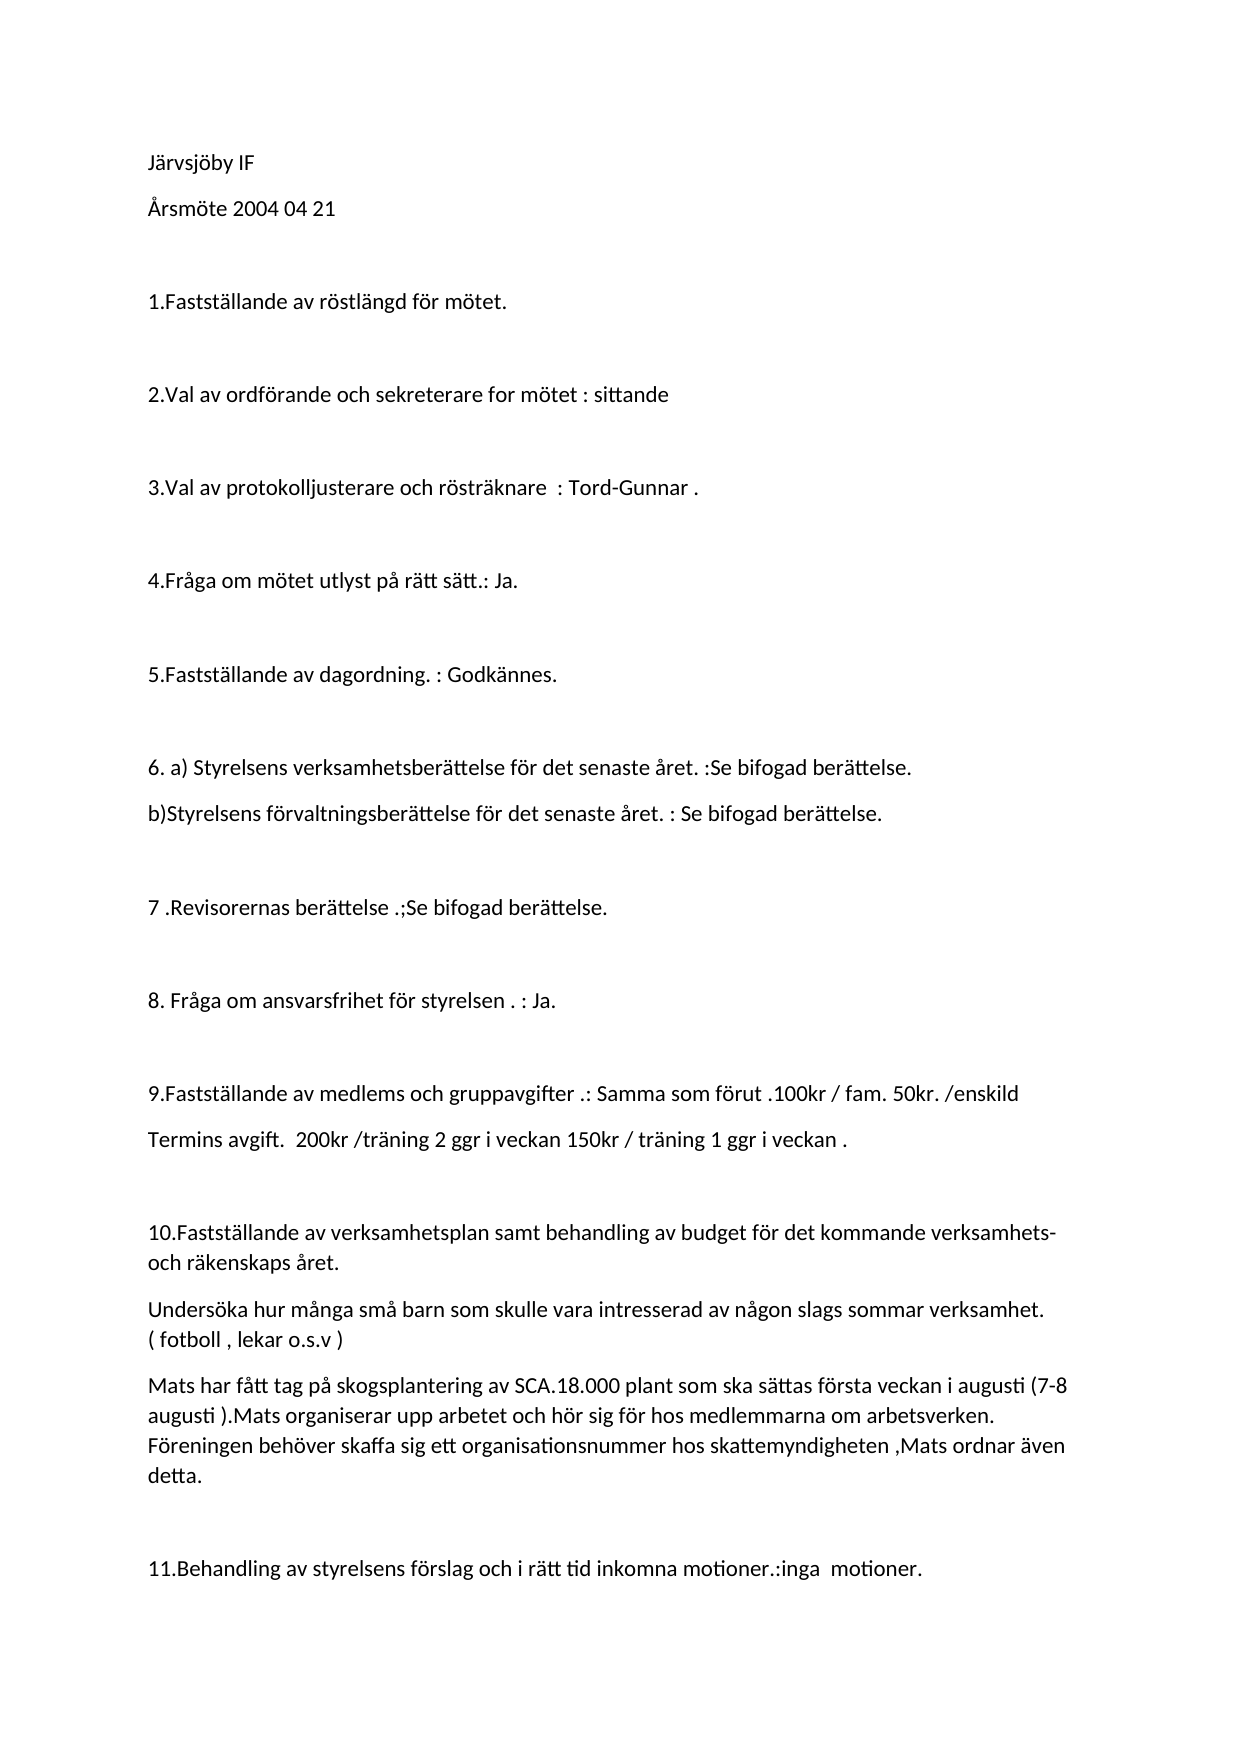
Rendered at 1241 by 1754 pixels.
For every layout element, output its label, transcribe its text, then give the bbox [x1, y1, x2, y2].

text 5.Fastställande av dagordning. : Godkännes. [148, 660, 1093, 688]
text 11.Behandling av styrelsens förslag och i rätt tid inkomna motioner.:inga motioner. [148, 1554, 1093, 1582]
text Årsmöte 2004 04 21 [148, 194, 1093, 222]
text 10.Fastställande av verksamhetsplan samt behandling av budget för det kommande verksamhets- och räkenskaps året. [148, 1218, 1093, 1276]
text 2.Val av ordförande och sekreterare for mötet : sittande [148, 380, 1093, 408]
text Undersöka hur många små barn som skulle vara intresserad av någon slags sommar verksamhet.( fotboll , lekar o.s.v ) [148, 1295, 1093, 1353]
text 9.Fastställande av medlems och gruppavgifter .: Samma som förut .100kr / fam. 50kr. /enskild [148, 1079, 1093, 1107]
text 3.Val av protokolljusterare och rösträknare : Tord-Gunnar . [148, 473, 1093, 502]
text Järvsjöby IF [148, 148, 1093, 176]
text Mats har fått tag på skogsplantering av SCA.18.000 plant som ska sättas första veckan i augusti (7-8 augusti ).Mats organiserar upp arbetet och hör sig för hos medlemmarna om arbetsverken. Föreningen behöver skaffa sig ett organisationsnummer hos skattemyndigheten ,Mats ordnar även detta. [148, 1371, 1093, 1489]
text 8. Fråga om ansvarsfrihet för styrelsen . : Ja. [148, 986, 1093, 1014]
text 6. a) Styrelsens verksamhetsberättelse för det senaste året. :Se bifogad berättelse. [148, 753, 1093, 781]
text 4.Fråga om mötet utlyst på rätt sätt.: Ja. [148, 567, 1093, 595]
text 7 .Revisorernas berättelse .;Se bifogad berättelse. [148, 893, 1093, 921]
text Termins avgift. 200kr /träning 2 ggr i veckan 150kr / träning 1 ggr i veckan . [148, 1125, 1093, 1153]
text b)Styrelsens förvaltningsberättelse för det senaste året. : Se bifogad berättelse. [148, 799, 1093, 827]
text 1.Fastställande av röstlängd för mötet. [148, 287, 1093, 315]
